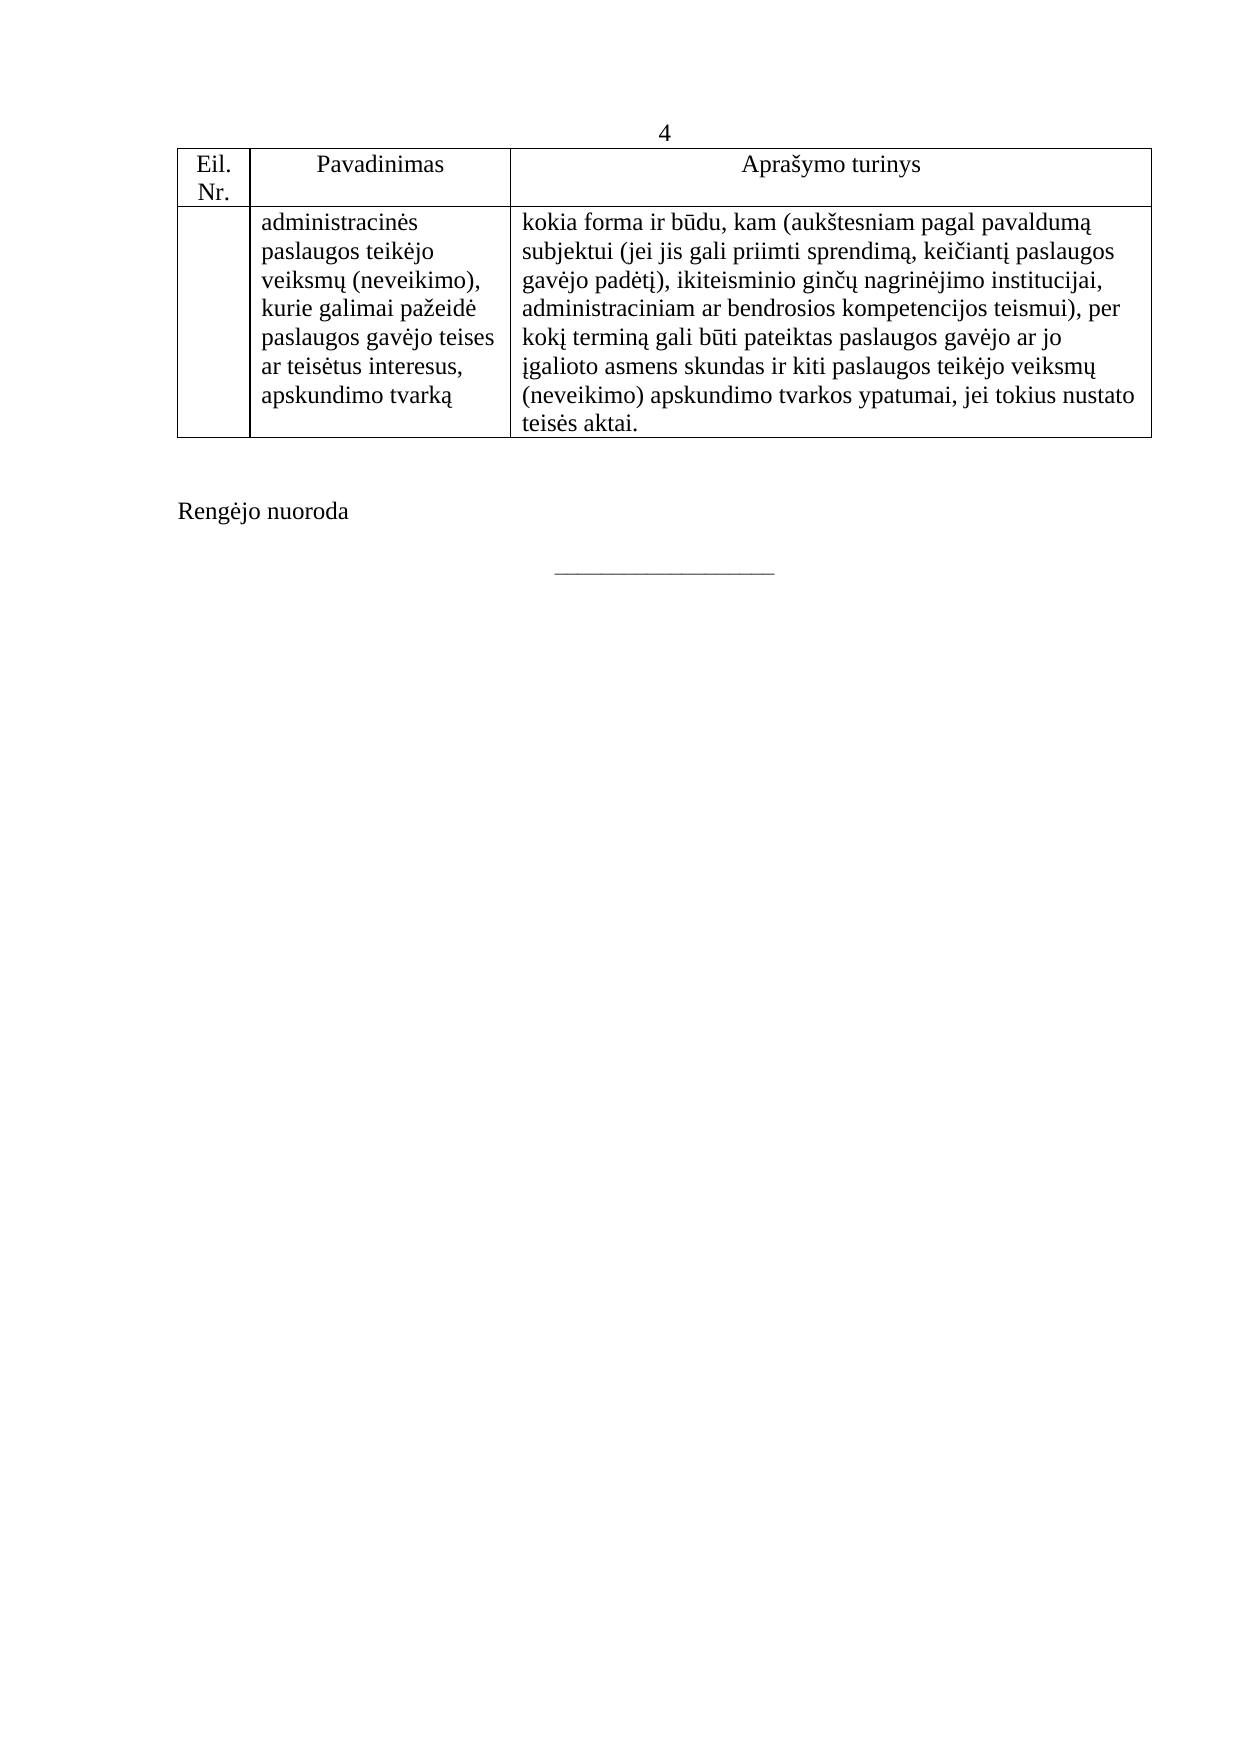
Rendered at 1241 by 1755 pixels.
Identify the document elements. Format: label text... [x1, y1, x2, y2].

table_header Eil. Nr. [178, 149, 249, 206]
table_cell administracinės paslaugos teikėjo veiksmų (neveikimo), kurie galimai pažeidė paslaugos gavėjo teises ar teisėtus interesus, apskundimo tvarką [251, 207, 510, 437]
table_cell kokia forma ir būdu, kam (aukštesniam pagal pavaldumą subjektui (jei jis gali priimti sprendimą, keičiantį paslaugos gavėjo padėtį), ikiteisminio ginčų nagrinėjimo institucijai, administraciniam ar bendrosios kompetencijos teismui), per kokį terminą gali būti pateiktas paslaugos gavėjo ar jo įgalioto asmens skundas ir kiti paslaugos teikėjo veiksmų (neveikimo) apskundimo tvarkos ypatumai, jei tokius nustato teisės aktai. [511, 207, 1151, 437]
table_header Aprašymo turinys [511, 149, 1151, 206]
table_cell [178, 207, 249, 437]
text Rengėjo nuoroda [177, 496, 1152, 524]
text ___________________ [177, 553, 1152, 577]
table_header Pavadinimas [251, 149, 510, 206]
